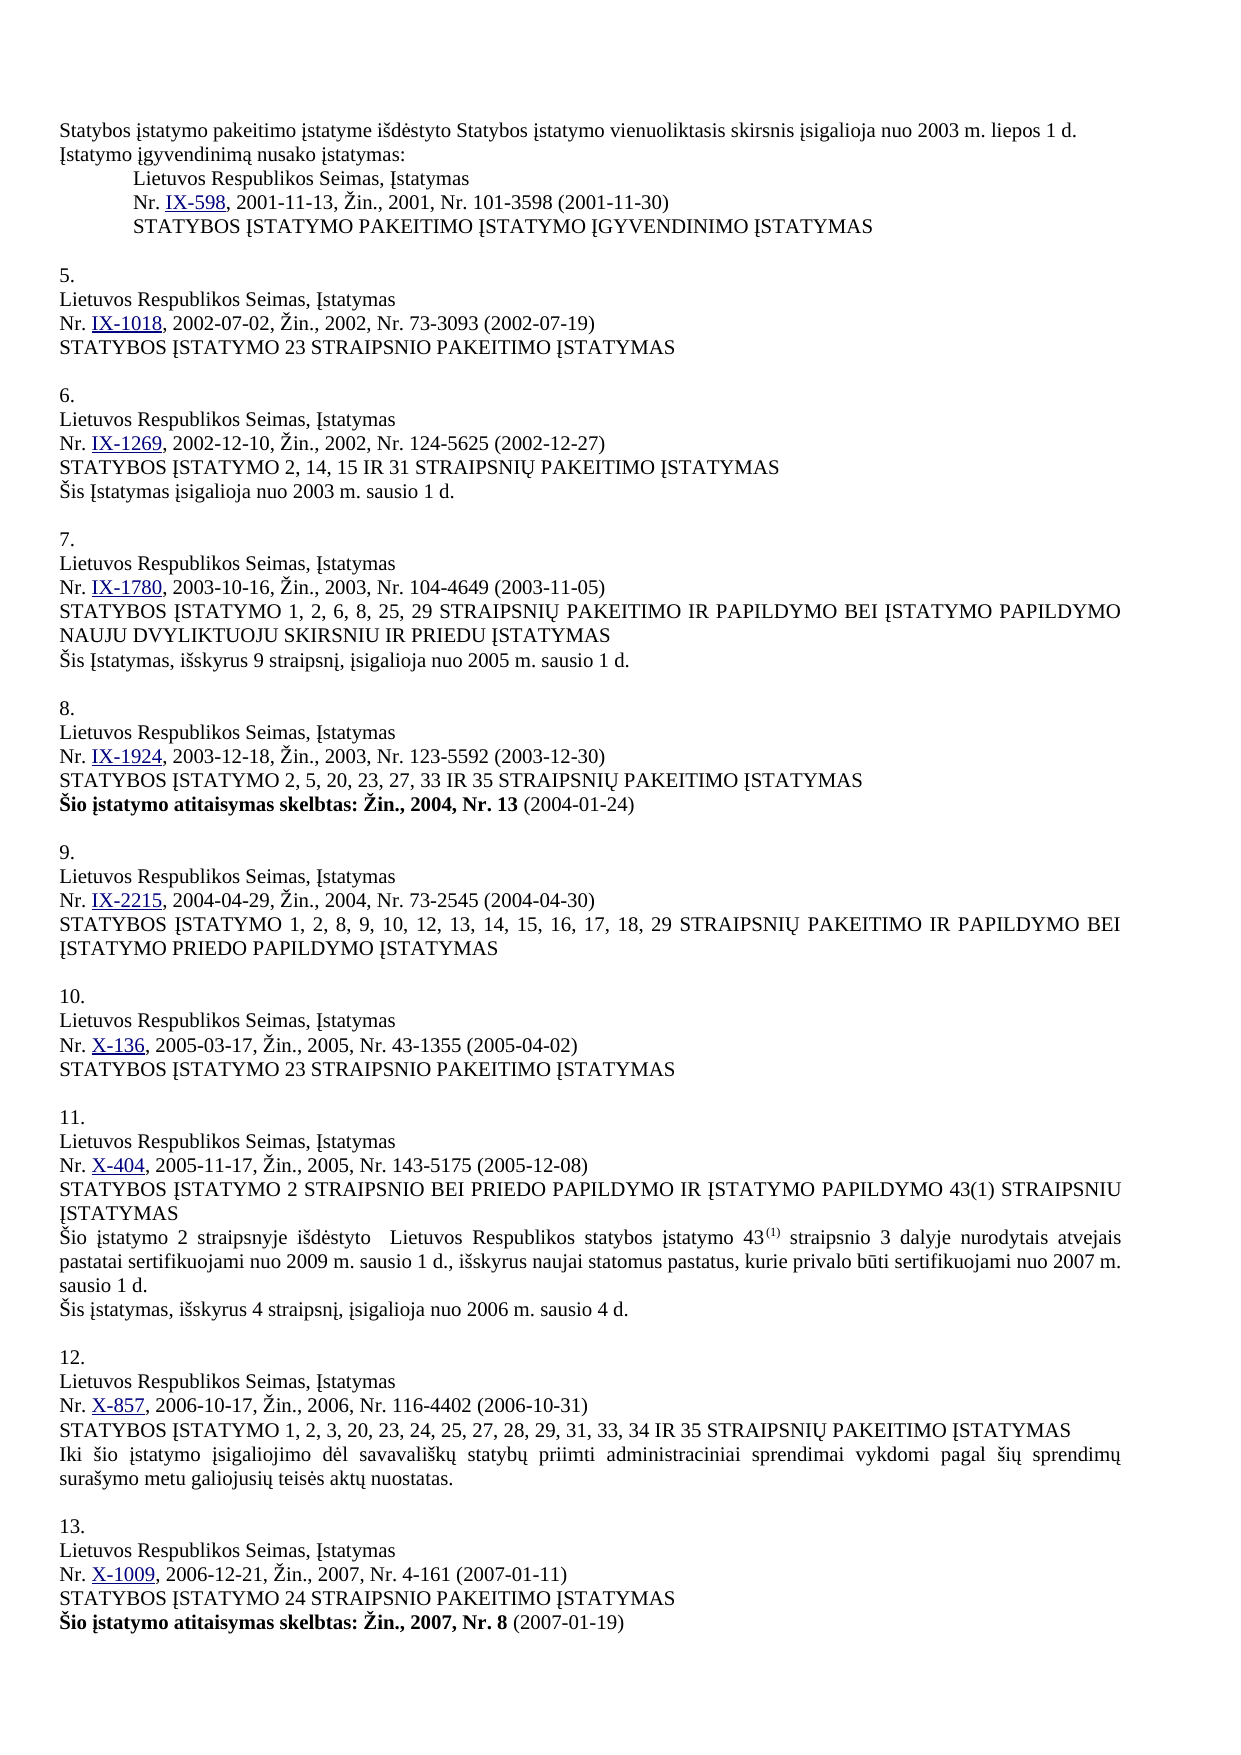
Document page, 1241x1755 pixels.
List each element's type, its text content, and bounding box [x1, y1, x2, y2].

text 13. [59, 1514, 1122, 1538]
text Nr. IX-1269, 2002-12-10, Žin., 2002, Nr. 124-5625 (2002-12-27) [59, 431, 1122, 455]
text Nr. IX-2215, 2004-04-29, Žin., 2004, Nr. 73-2545 (2004-04-30) [59, 888, 1122, 912]
text STATYBOS ĮSTATYMO 23 STRAIPSNIO PAKEITIMO ĮSTATYMAS [59, 335, 1122, 359]
text Lietuvos Respublikos Seimas, Įstatymas [59, 407, 1122, 431]
text Lietuvos Respublikos Seimas, Įstatymas [59, 720, 1122, 744]
text STATYBOS ĮSTATYMO 1, 2, 8, 9, 10, 12, 13, 14, 15, 16, 17, 18, 29 STRAIPSNIŲ PAKEITIMO IR PAPILDYMO BEI ĮSTATYMO PRIEDO PAPILDYMO ĮSTATYMAS [59, 912, 1122, 960]
text 7. [59, 527, 1122, 551]
text Lietuvos Respublikos Seimas, Įstatymas [59, 1129, 1122, 1153]
text Nr. IX-1780, 2003-10-16, Žin., 2003, Nr. 104-4649 (2003-11-05) [59, 575, 1122, 599]
text 5. [59, 262, 1122, 287]
text Įstatymo įgyvendinimą nusako įstatymas: [59, 142, 1122, 166]
text STATYBOS ĮSTATYMO PAKEITIMO ĮSTATYMO ĮGYVENDINIMO ĮSTATYMAS [59, 214, 1122, 238]
text Lietuvos Respublikos Seimas, Įstatymas [59, 864, 1122, 888]
text Lietuvos Respublikos Seimas, Įstatymas [59, 1008, 1122, 1032]
text Šio įstatymo 2 straipsnyje išdėstyto Lietuvos Respublikos statybos įstatymo 43(1) straipsnio 3 dalyje nurodytais atvejais pastatai sertifikuojami nuo 2009 m. sausio 1 d., išskyrus naujai statomus pastatus, kurie privalo būti sertifikuojami nuo 2007 m. sausio 1 d. [59, 1225, 1122, 1297]
text STATYBOS ĮSTATYMO 2, 14, 15 IR 31 STRAIPSNIŲ PAKEITIMO ĮSTATYMAS [59, 455, 1122, 479]
text Nr. IX-1018, 2002-07-02, Žin., 2002, Nr. 73-3093 (2002-07-19) [59, 311, 1122, 335]
text 11. [59, 1105, 1122, 1129]
text Šis Įstatymas įsigalioja nuo 2003 m. sausio 1 d. [59, 479, 1122, 503]
text Nr. IX-1924, 2003-12-18, Žin., 2003, Nr. 123-5592 (2003-12-30) [59, 744, 1122, 768]
text STATYBOS ĮSTATYMO 2 STRAIPSNIO BEI PRIEDO PAPILDYMO IR ĮSTATYMO PAPILDYMO 43(1) STRAIPSNIU ĮSTATYMAS [59, 1177, 1122, 1225]
text Lietuvos Respublikos Seimas, Įstatymas [59, 551, 1122, 575]
text Lietuvos Respublikos Seimas, Įstatymas [59, 166, 1122, 190]
text Lietuvos Respublikos Seimas, Įstatymas [59, 1369, 1122, 1393]
text 10. [59, 984, 1122, 1008]
text Nr. X-404, 2005-11-17, Žin., 2005, Nr. 143-5175 (2005-12-08) [59, 1153, 1122, 1177]
text Iki šio įstatymo įsigaliojimo dėl savavališkų statybų priimti administraciniai sprendimai vykdomi pagal šių sprendimų surašymo metu galiojusių teisės aktų nuostatas. [59, 1442, 1122, 1490]
text 8. [59, 696, 1122, 720]
text Nr. X-857, 2006-10-17, Žin., 2006, Nr. 116-4402 (2006-10-31) [59, 1393, 1122, 1417]
text Lietuvos Respublikos Seimas, Įstatymas [59, 287, 1122, 311]
text Šis Įstatymas, išskyrus 9 straipsnį, įsigalioja nuo 2005 m. sausio 1 d. [59, 647, 1122, 672]
text STATYBOS ĮSTATYMO 23 STRAIPSNIO PAKEITIMO ĮSTATYMAS [59, 1057, 1122, 1081]
text STATYBOS ĮSTATYMO 1, 2, 3, 20, 23, 24, 25, 27, 28, 29, 31, 33, 34 IR 35 STRAIPSNIŲ PAKEITIMO ĮSTATYMAS [59, 1417, 1122, 1442]
text 6. [59, 383, 1122, 407]
text 9. [59, 840, 1122, 864]
text Nr. X-136, 2005-03-17, Žin., 2005, Nr. 43-1355 (2005-04-02) [59, 1032, 1122, 1057]
text Šio įstatymo atitaisymas skelbtas: Žin., 2007, Nr. 8 (2007-01-19) [59, 1610, 1122, 1634]
text Statybos įstatymo pakeitimo įstatyme išdėstyto Statybos įstatymo vienuoliktasis skirsnis įsigalioja nuo 2003 m. liepos 1 d. [59, 118, 1122, 142]
text Lietuvos Respublikos Seimas, Įstatymas [59, 1538, 1122, 1562]
text Šio įstatymo atitaisymas skelbtas: Žin., 2004, Nr. 13 (2004-01-24) [59, 792, 1122, 816]
text STATYBOS ĮSTATYMO 2, 5, 20, 23, 27, 33 IR 35 STRAIPSNIŲ PAKEITIMO ĮSTATYMAS [59, 768, 1122, 792]
text STATYBOS ĮSTATYMO 24 STRAIPSNIO PAKEITIMO ĮSTATYMAS [59, 1586, 1122, 1610]
text 12. [59, 1345, 1122, 1369]
text Nr. X-1009, 2006-12-21, Žin., 2007, Nr. 4-161 (2007-01-11) [59, 1562, 1122, 1586]
text Šis įstatymas, išskyrus 4 straipsnį, įsigalioja nuo 2006 m. sausio 4 d. [59, 1297, 1122, 1321]
text Nr. IX-598, 2001-11-13, Žin., 2001, Nr. 101-3598 (2001-11-30) [59, 190, 1122, 214]
text STATYBOS ĮSTATYMO 1, 2, 6, 8, 25, 29 STRAIPSNIŲ PAKEITIMO IR PAPILDYMO BEI ĮSTATYMO PAPILDYMO NAUJU DVYLIKTUOJU SKIRSNIU IR PRIEDU ĮSTATYMAS [59, 599, 1122, 647]
